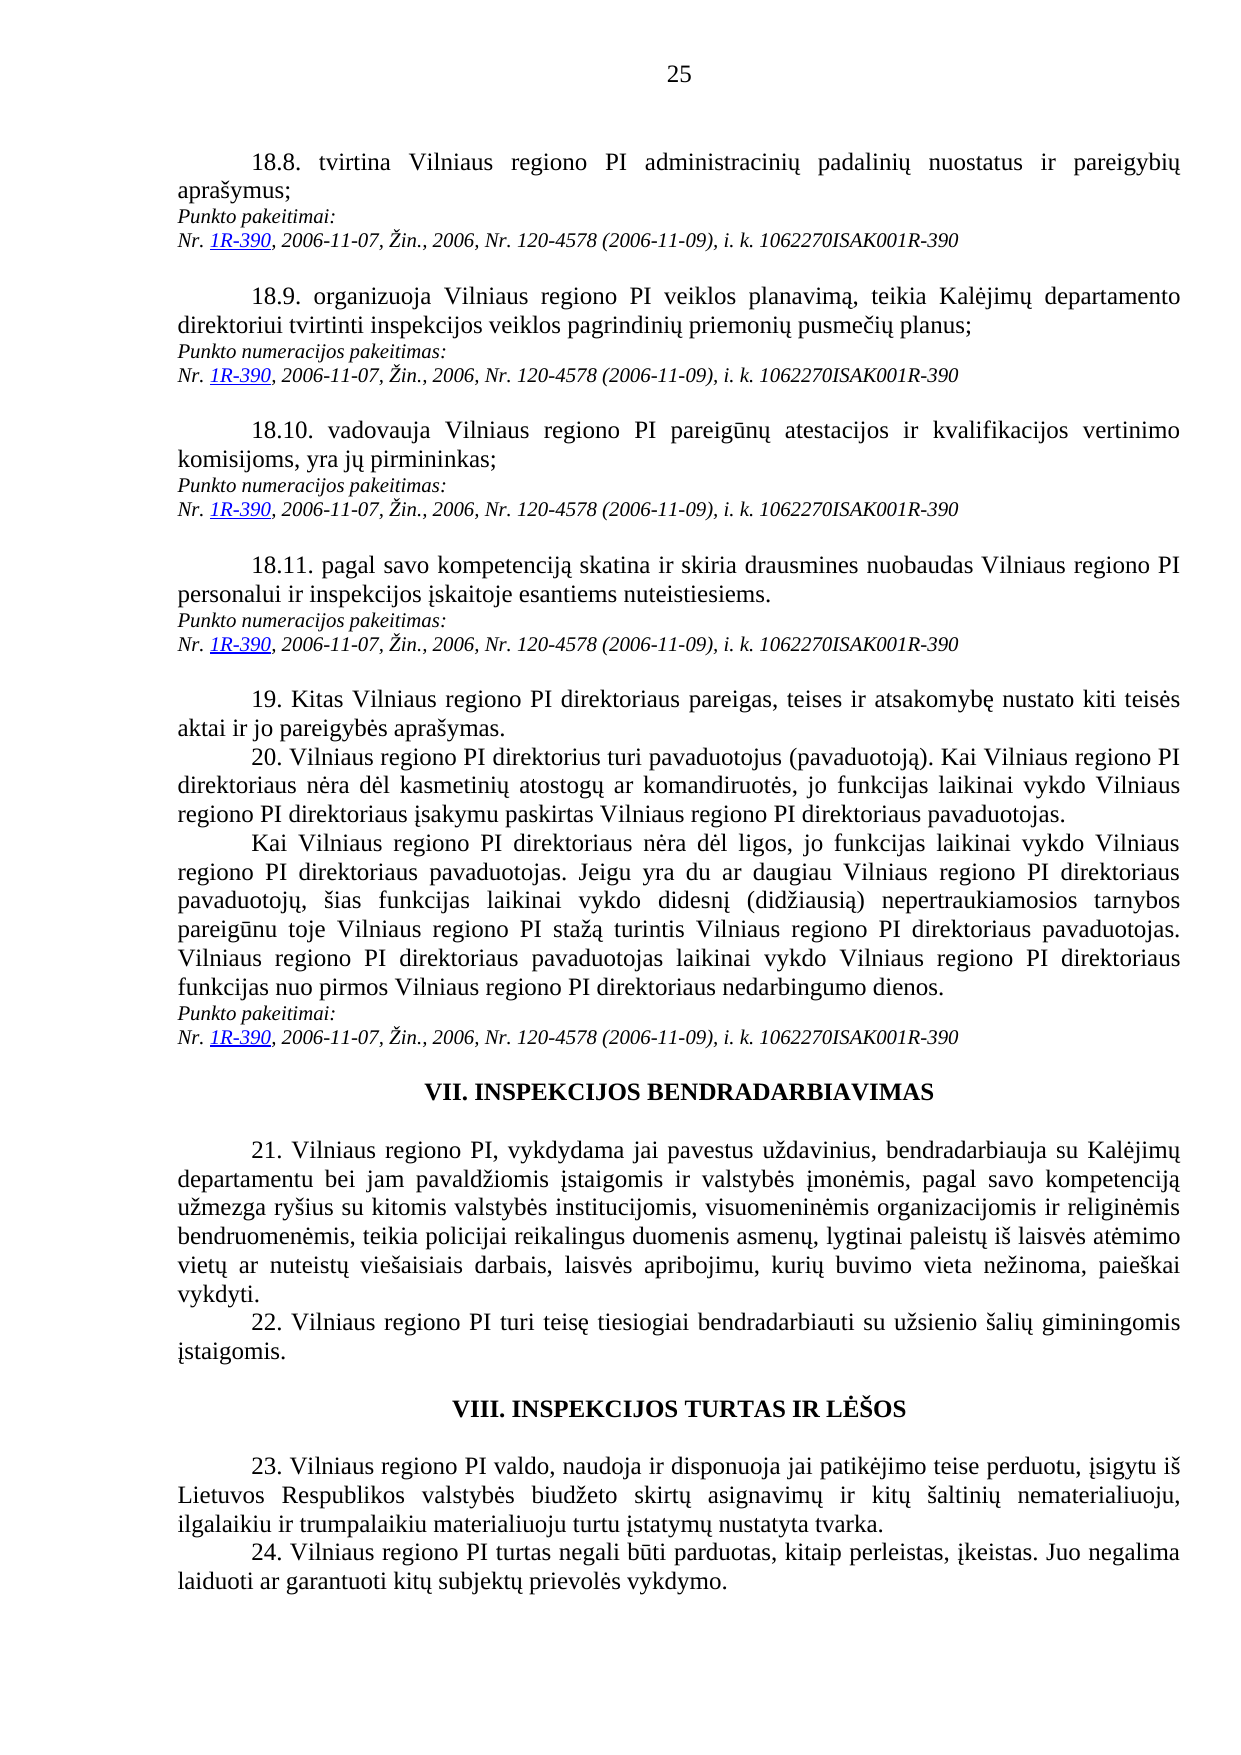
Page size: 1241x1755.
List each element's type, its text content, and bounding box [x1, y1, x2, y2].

text VII. INSPEKCIJOS BENDRADARBIAVIMAS [177, 1077, 1181, 1106]
text Punkto pakeitimai: [177, 1001, 1181, 1025]
text 19. Kitas Vilniaus regiono PI direktoriaus pareigas, teises ir atsakomybę nustato kiti teisės aktai ir jo pareigybės aprašymas. [177, 684, 1181, 742]
text Nr. 1R-390, 2006-11-07, Žin., 2006, Nr. 120-4578 (2006-11-09), i. k. 1062270ISAK001R-390 [177, 228, 1181, 252]
text Nr. 1R-390, 2006-11-07, Žin., 2006, Nr. 120-4578 (2006-11-09), i. k. 1062270ISAK001R-390 [177, 1025, 1181, 1049]
text Nr. 1R-390, 2006-11-07, Žin., 2006, Nr. 120-4578 (2006-11-09), i. k. 1062270ISAK001R-390 [177, 632, 1181, 656]
text 23. Vilniaus regiono PI valdo, naudoja ir disponuoja jai patikėjimo teise perduotu, įsigytu iš Lietuvos Respublikos valstybės biudžeto skirtų asignavimų ir kitų šaltinių nematerialiuoju, ilgalaikiu ir trumpalaikiu materialiuoju turtu įstatymų nustatyta tvarka. [177, 1451, 1181, 1537]
text Nr. 1R-390, 2006-11-07, Žin., 2006, Nr. 120-4578 (2006-11-09), i. k. 1062270ISAK001R-390 [177, 497, 1181, 521]
text 20. Vilniaus regiono PI direktorius turi pavaduotojus (pavaduotoją). Kai Vilniaus regiono PI direktoriaus nėra dėl kasmetinių atostogų ar komandiruotės, jo funkcijas laikinai vykdo Vilniaus regiono PI direktoriaus įsakymu paskirtas Vilniaus regiono PI direktoriaus pavaduotojas. [177, 742, 1181, 828]
text 18.10. vadovauja Vilniaus regiono PI pareigūnų atestacijos ir kvalifikacijos vertinimo komisijoms, yra jų pirmininkas; [177, 416, 1181, 473]
text 18.8. tvirtina Vilniaus regiono PI administracinių padalinių nuostatus ir pareigybių aprašymus; [177, 147, 1181, 204]
text Kai Vilniaus regiono PI direktoriaus nėra dėl ligos, jo funkcijas laikinai vykdo Vilniaus regiono PI direktoriaus pavaduotojas. Jeigu yra du ar daugiau Vilniaus regiono PI direktoriaus pavaduotojų, šias funkcijas laikinai vykdo didesnį (didžiausią) nepertraukiamosios tarnybos pareigūnu toje Vilniaus regiono PI stažą turintis Vilniaus regiono PI direktoriaus pavaduotojas. Vilniaus regiono PI direktoriaus pavaduotojas laikinai vykdo Vilniaus regiono PI direktoriaus funkcijas nuo pirmos Vilniaus regiono PI direktoriaus nedarbingumo dienos. [177, 828, 1181, 1001]
text 21. Vilniaus regiono PI, vykdydama jai pavestus uždavinius, bendradarbiauja su Kalėjimų departamentu bei jam pavaldžiomis įstaigomis ir valstybės įmonėmis, pagal savo kompetenciją užmezga ryšius su kitomis valstybės institucijomis, visuomeninėmis organizacijomis ir religinėmis bendruomenėmis, teikia policijai reikalingus duomenis asmenų, lygtinai paleistų iš laisvės atėmimo vietų ar nuteistų viešaisiais darbais, laisvės apribojimu, kurių buvimo vieta nežinoma, paieškai vykdyti. [177, 1135, 1181, 1307]
text VIII. INSPEKCIJOS TURTAS IR LĖŠOS [177, 1394, 1181, 1422]
text Punkto numeracijos pakeitimas: [177, 339, 1181, 363]
text 18.9. organizuoja Vilniaus regiono PI veiklos planavimą, teikia Kalėjimų departamento direktoriui tvirtinti inspekcijos veiklos pagrindinių priemonių pusmečių planus; [177, 281, 1181, 339]
text 22. Vilniaus regiono PI turi teisę tiesiogiai bendradarbiauti su užsienio šalių giminingomis įstaigomis. [177, 1307, 1181, 1365]
text 18.11. pagal savo kompetenciją skatina ir skiria drausmines nuobaudas Vilniaus regiono PI personalui ir inspekcijos įskaitoje esantiems nuteistiesiems. [177, 550, 1181, 607]
text 24. Vilniaus regiono PI turtas negali būti parduotas, kitaip perleistas, įkeistas. Juo negalima laiduoti ar garantuoti kitų subjektų prievolės vykdymo. [177, 1537, 1181, 1595]
text Punkto numeracijos pakeitimas: [177, 473, 1181, 497]
text Nr. 1R-390, 2006-11-07, Žin., 2006, Nr. 120-4578 (2006-11-09), i. k. 1062270ISAK001R-390 [177, 363, 1181, 387]
text Punkto pakeitimai: [177, 204, 1181, 228]
text Punkto numeracijos pakeitimas: [177, 607, 1181, 632]
